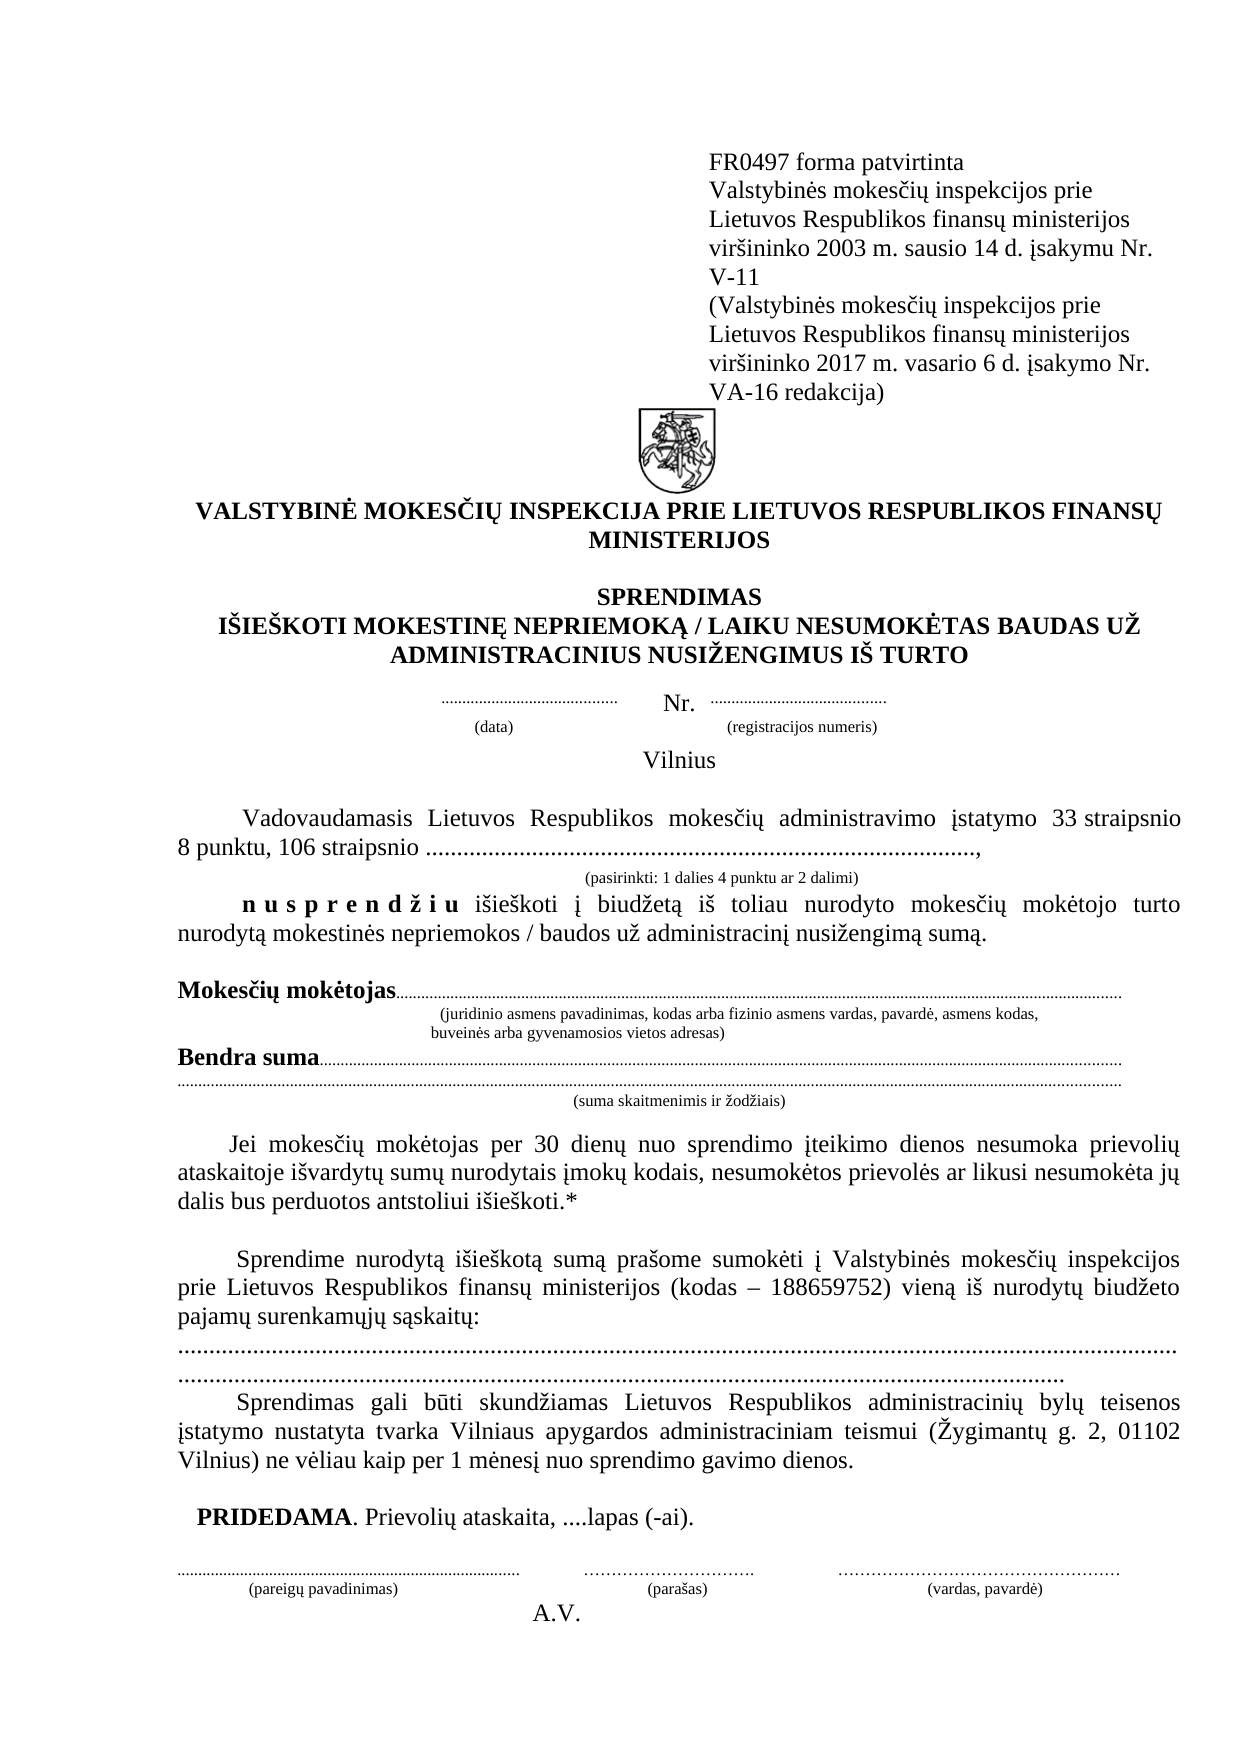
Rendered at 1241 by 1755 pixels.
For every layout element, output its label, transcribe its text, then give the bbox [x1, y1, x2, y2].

text (suma skaitmenimis ir žodžiais) [177, 1090, 1181, 1109]
text Mokesčių mokėtojas [177, 975, 1181, 1004]
table_cell Vilnius [441, 745, 917, 803]
text (juridinio asmens pavadinimas, kodas arba fizinio asmens vardas, pavardė, asmens kodas, [177, 1004, 1181, 1023]
table_cell (data) [441, 717, 648, 745]
text V-11 [177, 262, 1181, 291]
text (pareigų pavadinimas) (parašas) (vardas, pavardė) [177, 1579, 1181, 1598]
text Lietuvos Respublikos finansų ministerijos [177, 319, 1181, 348]
text ................................................................................................................................................................ [177, 1330, 1181, 1359]
text viršininko 2017 m. vasario 6 d. įsakymo Nr. [177, 348, 1181, 377]
text (Valstybinės mokesčių inspekcijos prie [177, 291, 1181, 319]
table_header Nr. [648, 688, 710, 717]
text Jei mokesčių mokėtojas per 30 dienų nuo sprendimo įteikimo dienos nesumoka prievolių ataskaitoje išvardytų sumų nurodytais įmokų kodais, nesumokėtos prievolės ar likusi nesumokėta jų dalis bus perduotos antstoliui išieškoti.* [177, 1129, 1181, 1215]
text VA-16 redakcija) [177, 377, 1181, 406]
text .............................................................................................................................................. [177, 1359, 1181, 1387]
text Sprendimas gali būti skundžiamas Lietuvos Respublikos administracinių bylų teisenos įstatymo nustatyta tvarka Vilniaus apygardos administraciniam teismui (Žygimantų g. 2, 01102 Vilnius) ne vėliau kaip per 1 mėnesį nuo sprendimo gavimo dienos. [177, 1387, 1181, 1474]
text Bendra suma [177, 1042, 1181, 1071]
text (pasirinkti: 1 dalies 4 punktu ar 2 dalimi) [177, 860, 1181, 889]
table_header [710, 688, 917, 717]
table_cell (registracijos numeris) [710, 717, 917, 745]
text A.V. [177, 1598, 1181, 1627]
text Sprendime nurodytą išieškotą sumą prašome sumokėti į Valstybinės mokesčių inspekcijos prie Lietuvos Respublikos finansų ministerijos (kodas – 188659752) vieną iš nurodytų biudžeto pajamų surenkamųjų sąskaitų: [177, 1244, 1181, 1330]
text nusprendžiu išieškoti į biudžetą iš toliau nurodyto mokesčių mokėtojo turto nurodytą mokestinės nepriemokos / baudos už administracinį nusižengimą sumą. [177, 889, 1181, 947]
text SPRENDIMAS [177, 582, 1181, 611]
text FR0497 forma patvirtinta [177, 147, 1181, 176]
text Valstybinės mokesčių inspekcijos prie [177, 176, 1181, 204]
text …………………………. …………………………………………… [177, 1560, 1181, 1579]
text VALSTYBINĖ MOKESČIŲ INSPEKCIJA PRIE LIETUVOS RESPUBLIKOS FINANSŲ MINISTERIJOS [177, 496, 1181, 554]
text buveinės arba gyvenamosios vietos adresas) [177, 1023, 1181, 1042]
text IŠIEŠKOTI MOKESTINĘ NEPRIEMOKĄ / LAIKU NESUMOKĖTAS BaudAS už administracinIUS nuSižengimUS IŠ TURTO [177, 611, 1181, 669]
text Lietuvos Respublikos finansų ministerijos [177, 204, 1181, 233]
text viršininko 2003 m. sausio 14 d. įsakymu Nr. [177, 233, 1181, 262]
table_header [441, 688, 648, 717]
table_cell [648, 717, 710, 745]
text Vadovaudamasis Lietuvos Respublikos mokesčių administravimo įstatymo 33 straipsnio 8 punktu, 106 straipsnio ........................................................................................, [177, 803, 1181, 860]
text PRIDEDAMA. Prievolių ataskaita, ....lapas (-ai). [177, 1502, 1181, 1531]
